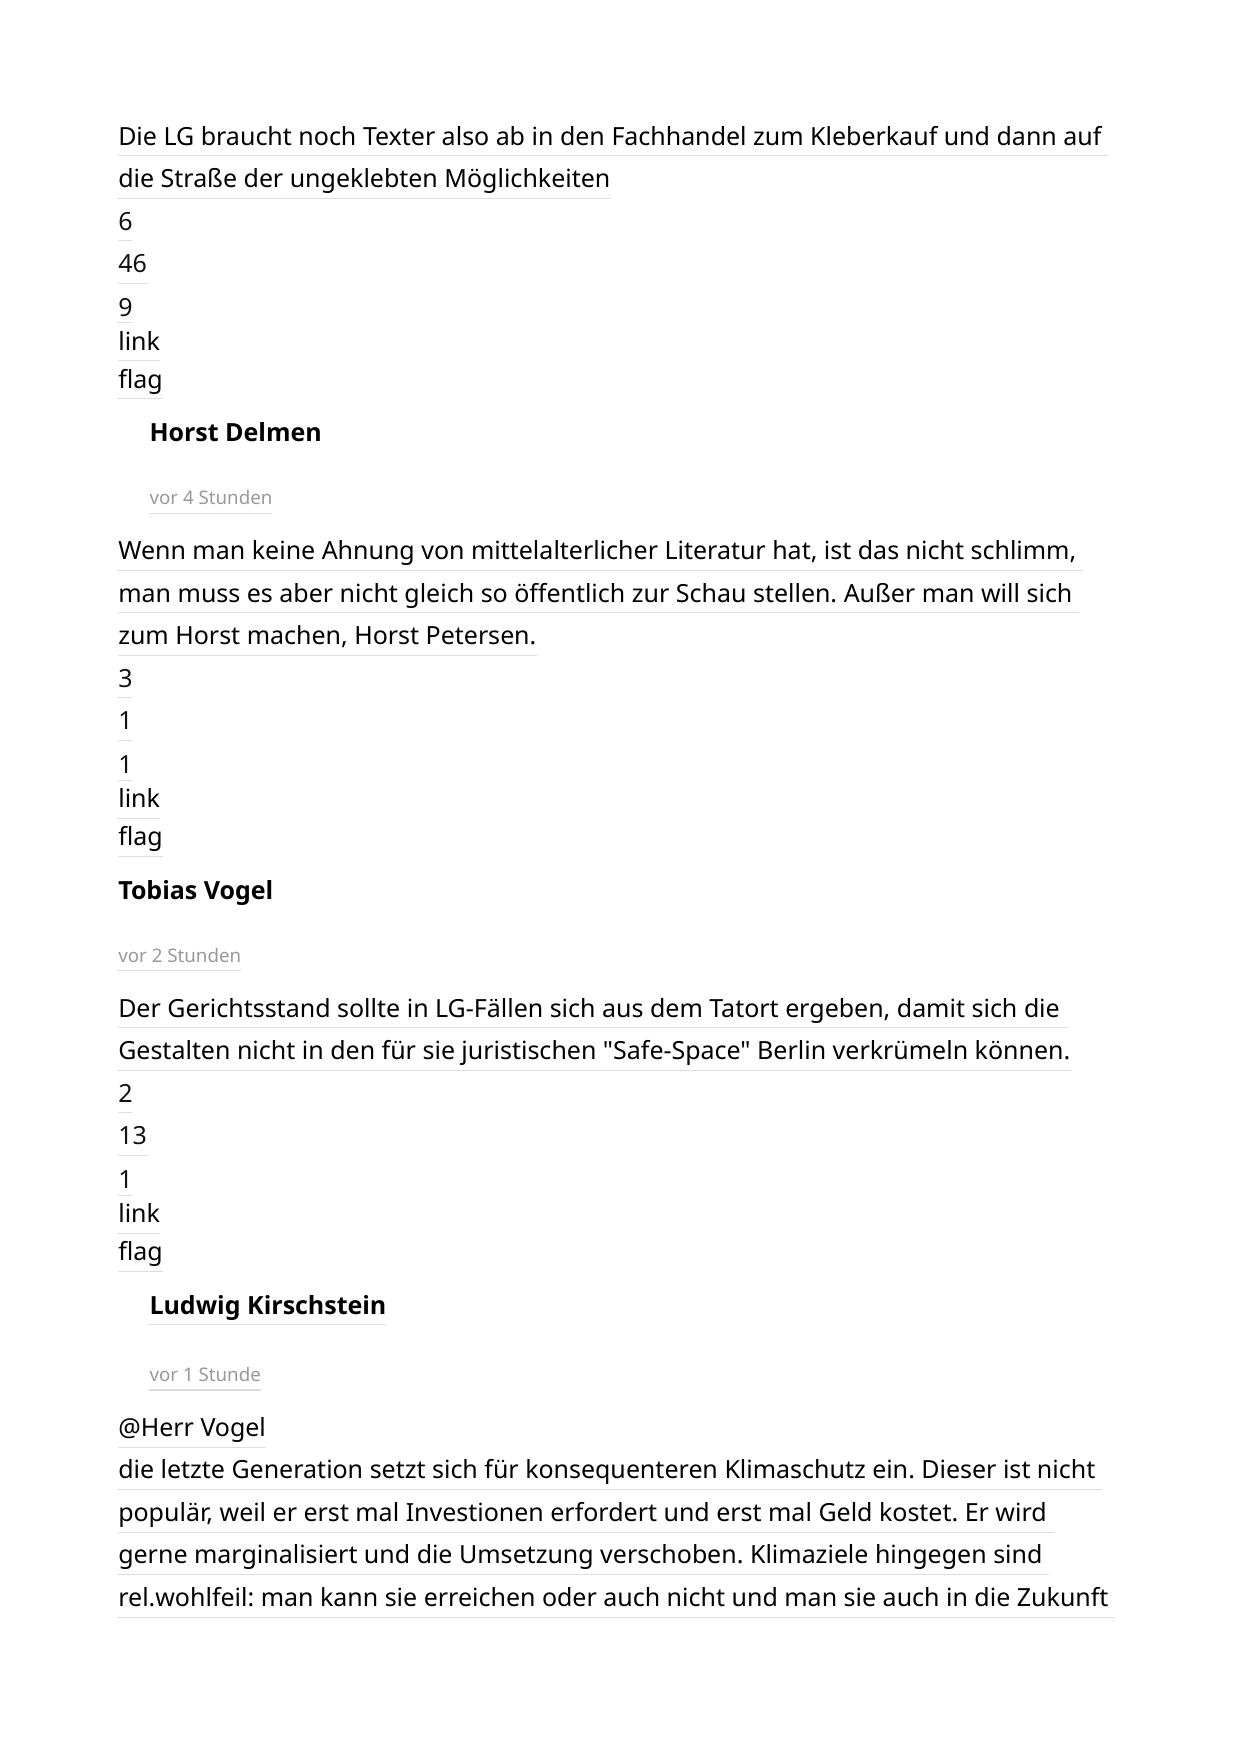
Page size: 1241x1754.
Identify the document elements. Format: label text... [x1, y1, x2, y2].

text 1 [118, 746, 1122, 781]
text Horst Delmen [149, 415, 1122, 449]
text Die LG braucht noch Texter also ab in den Fachhandel zum Kleberkauf und dann auf die Straße der ungeklebten Möglichkeiten [118, 118, 1122, 199]
text vor 1 Stunde [149, 1361, 1117, 1391]
text @Herr Vogel die letzte Generation setzt sich für konsequenteren Klimaschutz ein. Dieser ist nicht populär, weil er erst mal Investionen erfordert und erst mal Geld kostet. Er wird gerne marginalisiert und die Umsetzung verschoben. Klimaziele hingegen sind rel.wohlfeil: man kann sie erreichen oder auch nicht und man sie auch in die Zukunft [118, 1410, 1122, 1618]
text vor 2 Stunden [118, 942, 1117, 971]
text vor 4 Stunden [149, 484, 1117, 514]
text 1 [118, 703, 1122, 741]
text 13 [118, 1118, 1122, 1156]
text flag [118, 361, 1122, 399]
text Tobias Vogel [118, 872, 1122, 907]
text link [118, 781, 1122, 819]
text 6 [118, 203, 1122, 241]
text Ludwig Kirschstein [149, 1287, 1122, 1325]
text 46 [118, 246, 1122, 284]
text flag [118, 1234, 1122, 1272]
text link [118, 323, 1122, 361]
text 9 [118, 288, 1122, 323]
text link [118, 1196, 1122, 1234]
text Wenn man keine Ahnung von mittelalterlicher Literatur hat, ist das nicht schlimm, man muss es aber nicht gleich so öffentlich zur Schau stellen. Außer man will sich zum Horst machen, Horst Petersen. [118, 533, 1122, 656]
text flag [118, 819, 1122, 857]
text Der Gerichtsstand sollte in LG-Fällen sich aus dem Tatort ergeben, damit sich die Gestalten nicht in den für sie juristischen "Safe-Space" Berlin verkrümeln können. [118, 990, 1122, 1071]
text 1 [118, 1160, 1122, 1196]
text 3 [118, 661, 1122, 698]
text 2 [118, 1075, 1122, 1113]
